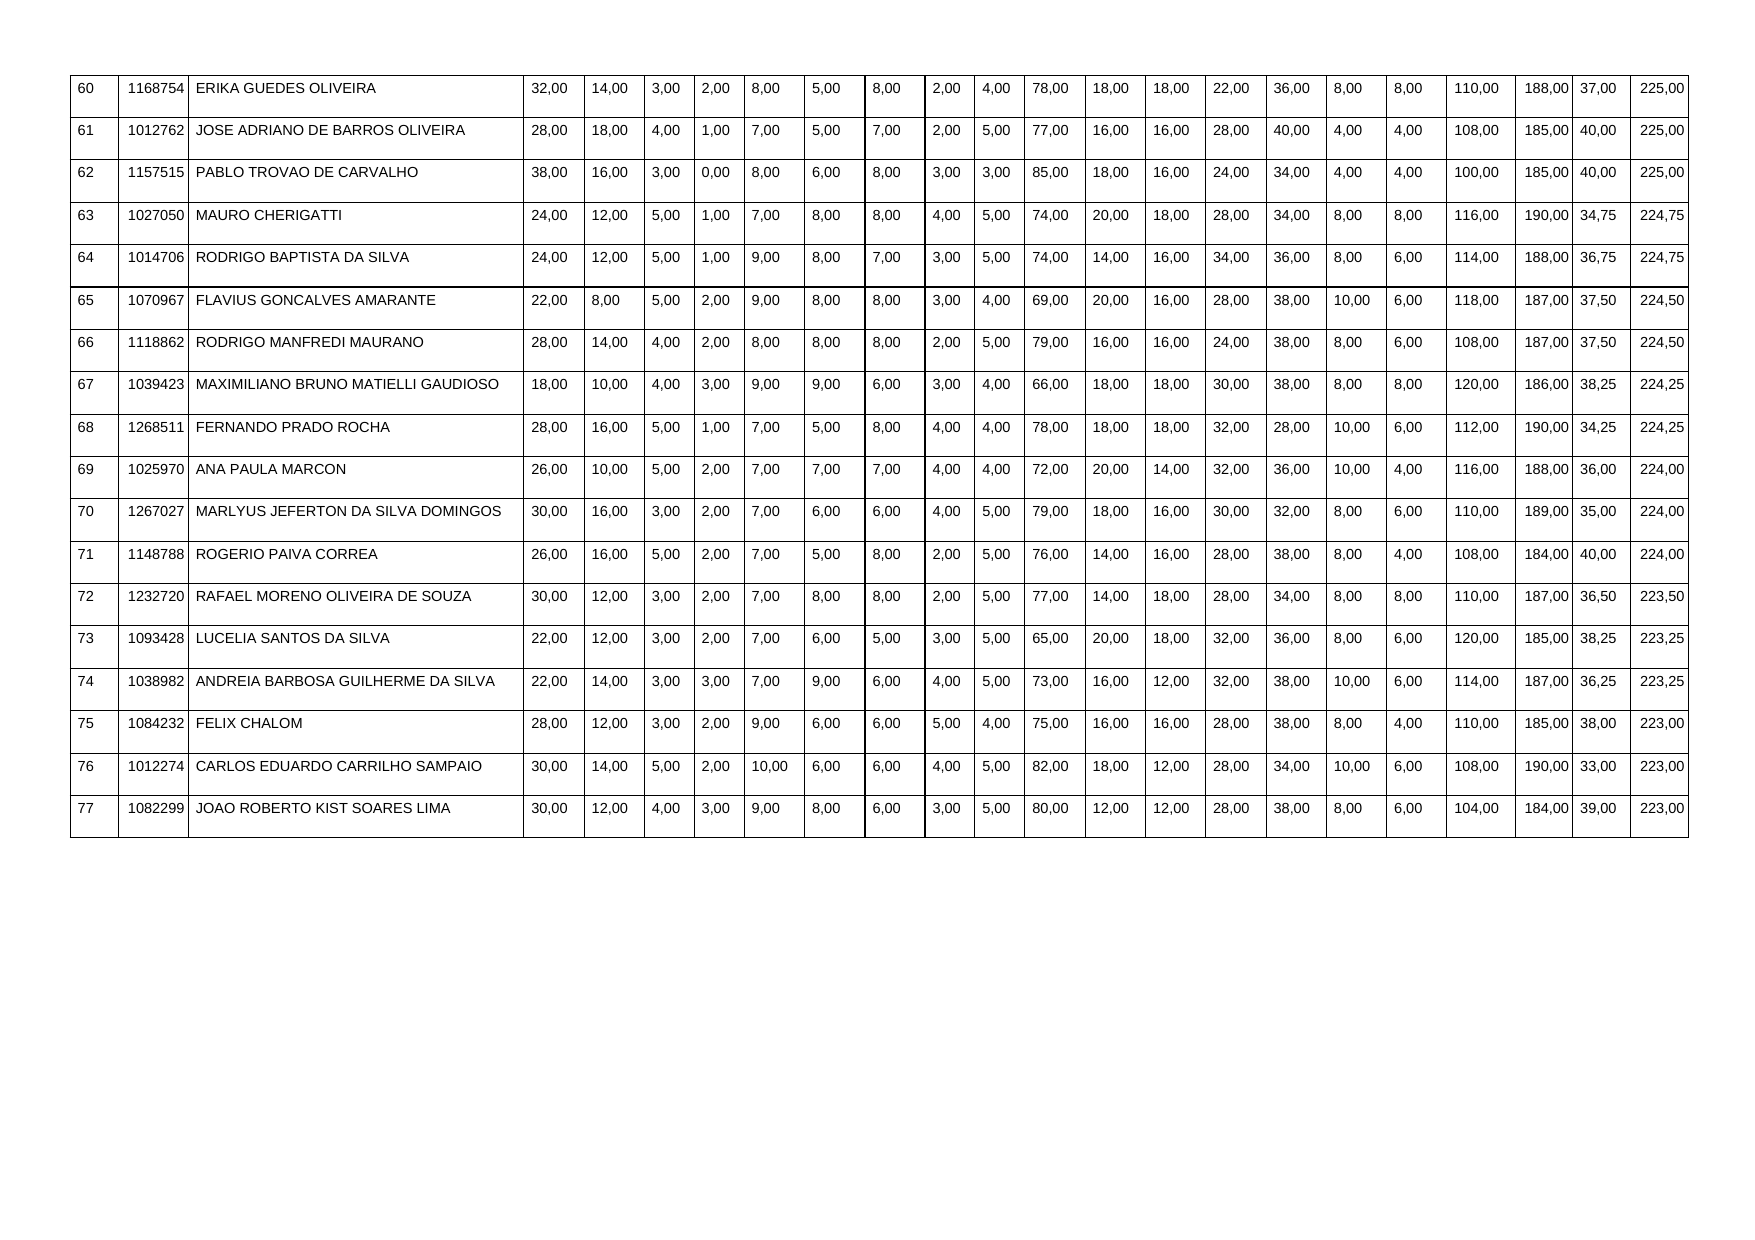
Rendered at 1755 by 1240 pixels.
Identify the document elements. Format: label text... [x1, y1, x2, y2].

table_cell 14,00 [585, 330, 644, 371]
table_cell 4,00 [1327, 118, 1386, 159]
table_cell 3,00 [645, 669, 694, 710]
table_cell 28,00 [524, 711, 584, 752]
table_cell 1232720 [119, 584, 188, 625]
table_cell 5,00 [866, 626, 924, 668]
table_cell 12,00 [1146, 796, 1205, 837]
table_cell 4,00 [1327, 160, 1386, 202]
table_cell 187,00 [1516, 584, 1572, 625]
table_cell 18,00 [1086, 754, 1145, 795]
table_cell 224,50 [1631, 330, 1688, 371]
table_cell 3,00 [645, 160, 694, 202]
table_cell 34,00 [1267, 584, 1326, 625]
table_cell 6,00 [1387, 796, 1446, 837]
table_cell 1,00 [695, 203, 744, 244]
table_cell FELIX CHALOM [189, 711, 523, 752]
table_cell 7,00 [745, 626, 804, 668]
table_cell 7,00 [745, 415, 804, 456]
table_cell 18,00 [1146, 584, 1205, 625]
table_cell 2,00 [926, 118, 974, 159]
table_cell 2,00 [695, 76, 744, 117]
table_cell 74 [71, 669, 118, 710]
table_cell 40,00 [1267, 118, 1326, 159]
table_cell 8,00 [866, 584, 924, 625]
table_cell 6,00 [866, 754, 924, 795]
table_cell 36,25 [1573, 669, 1630, 710]
table_cell 116,00 [1447, 203, 1515, 244]
table_cell 4,00 [1387, 711, 1446, 752]
table_cell 39,00 [1573, 796, 1630, 837]
table_cell 8,00 [1327, 203, 1386, 244]
table_cell MAXIMILIANO BRUNO MATIELLI GAUDIOSO [189, 372, 523, 413]
table_cell LUCELIA SANTOS DA SILVA [189, 626, 523, 668]
table_cell ERIKA GUEDES OLIVEIRA [189, 76, 523, 117]
table_cell 1025970 [119, 457, 188, 498]
table_cell 224,75 [1631, 203, 1688, 244]
table_cell 100,00 [1447, 160, 1515, 202]
table_cell 5,00 [645, 288, 694, 329]
table_cell 5,00 [975, 584, 1024, 625]
table_cell 30,00 [524, 584, 584, 625]
table_cell 2,00 [926, 76, 974, 117]
table_cell 12,00 [1086, 796, 1145, 837]
table_cell 12,00 [585, 584, 644, 625]
table_cell 2,00 [695, 711, 744, 752]
table_cell 10,00 [585, 372, 644, 413]
table_cell 26,00 [524, 542, 584, 583]
table_cell 5,00 [645, 542, 694, 583]
table_cell 66,00 [1025, 372, 1085, 413]
table_cell 9,00 [745, 288, 804, 329]
table_cell 2,00 [926, 542, 974, 583]
table_cell 223,25 [1631, 669, 1688, 710]
table_cell 4,00 [926, 203, 974, 244]
table_cell 6,00 [1387, 415, 1446, 456]
table_cell 223,50 [1631, 584, 1688, 625]
table_cell 16,00 [1086, 711, 1145, 752]
table_cell 223,00 [1631, 796, 1688, 837]
table_cell 1268511 [119, 415, 188, 456]
table_cell 14,00 [1086, 542, 1145, 583]
table_cell 69 [71, 457, 118, 498]
table_cell 70 [71, 499, 118, 541]
table_cell 8,00 [745, 160, 804, 202]
table_cell 6,00 [1387, 245, 1446, 286]
table_cell 224,25 [1631, 372, 1688, 413]
table_cell 3,00 [695, 372, 744, 413]
table_cell 16,00 [1086, 669, 1145, 710]
table_cell 224,00 [1631, 542, 1688, 583]
table_cell 8,00 [1327, 245, 1386, 286]
table_cell 32,00 [1267, 499, 1326, 541]
table_cell 10,00 [745, 754, 804, 795]
table_cell 1118862 [119, 330, 188, 371]
table_cell 186,00 [1516, 372, 1572, 413]
table_cell 24,00 [524, 245, 584, 286]
table_cell 188,00 [1516, 457, 1572, 498]
table_cell 10,00 [1327, 288, 1386, 329]
table_cell 16,00 [585, 160, 644, 202]
table_cell 8,00 [866, 288, 924, 329]
table_cell 3,00 [645, 626, 694, 668]
table_cell 5,00 [975, 499, 1024, 541]
table_cell 5,00 [645, 754, 694, 795]
table_cell 5,00 [975, 330, 1024, 371]
table_cell 10,00 [1327, 669, 1386, 710]
table_cell 18,00 [1086, 160, 1145, 202]
table_cell 120,00 [1447, 626, 1515, 668]
table_cell 18,00 [524, 372, 584, 413]
table_cell ROGERIO PAIVA CORREA [189, 542, 523, 583]
table_cell 20,00 [1086, 626, 1145, 668]
table_cell 30,00 [524, 499, 584, 541]
table_cell 64 [71, 245, 118, 286]
table_cell 30,00 [1206, 499, 1266, 541]
table_cell 108,00 [1447, 754, 1515, 795]
table_cell 6,00 [805, 626, 864, 668]
table_cell 8,00 [1387, 584, 1446, 625]
table_cell 4,00 [975, 711, 1024, 752]
table_cell 6,00 [866, 796, 924, 837]
table_cell 16,00 [585, 542, 644, 583]
table_cell 8,00 [866, 203, 924, 244]
table_cell 6,00 [866, 372, 924, 413]
table_cell 75,00 [1025, 711, 1085, 752]
table_cell 62 [71, 160, 118, 202]
table_cell 8,00 [1387, 203, 1446, 244]
table_cell 1,00 [695, 245, 744, 286]
table_cell 4,00 [1387, 160, 1446, 202]
table_cell 14,00 [1146, 457, 1205, 498]
table_cell 16,00 [585, 415, 644, 456]
table_cell 1,00 [695, 415, 744, 456]
table_cell 6,00 [805, 160, 864, 202]
table_cell 36,00 [1267, 76, 1326, 117]
table_cell 12,00 [585, 626, 644, 668]
table_cell 187,00 [1516, 669, 1572, 710]
table_cell 4,00 [975, 457, 1024, 498]
table_cell 5,00 [805, 118, 864, 159]
table_cell 8,00 [866, 330, 924, 371]
table_cell 18,00 [1086, 499, 1145, 541]
table_cell 5,00 [975, 542, 1024, 583]
table_cell 32,00 [1206, 626, 1266, 668]
table_cell 28,00 [1206, 542, 1266, 583]
table_cell 28,00 [1206, 118, 1266, 159]
table_cell FERNANDO PRADO ROCHA [189, 415, 523, 456]
table_cell 69,00 [1025, 288, 1085, 329]
table_cell 4,00 [975, 415, 1024, 456]
table_cell 6,00 [866, 499, 924, 541]
table_cell 28,00 [1206, 711, 1266, 752]
table_cell 6,00 [1387, 626, 1446, 668]
table_cell 8,00 [805, 288, 864, 329]
table_cell 3,00 [645, 584, 694, 625]
table_cell 40,00 [1573, 160, 1630, 202]
table_cell 14,00 [585, 669, 644, 710]
table_cell 22,00 [1206, 76, 1266, 117]
table_cell 76 [71, 754, 118, 795]
table_cell 16,00 [1146, 160, 1205, 202]
table_cell 28,00 [1267, 415, 1326, 456]
table_cell 38,00 [1573, 711, 1630, 752]
table_cell RAFAEL MORENO OLIVEIRA DE SOUZA [189, 584, 523, 625]
table_cell 116,00 [1447, 457, 1515, 498]
table_cell 8,00 [1327, 584, 1386, 625]
table_cell 224,75 [1631, 245, 1688, 286]
table_cell 18,00 [1146, 415, 1205, 456]
table_cell 8,00 [1387, 76, 1446, 117]
table_cell 16,00 [1146, 245, 1205, 286]
table_cell 10,00 [1327, 457, 1386, 498]
table_cell 110,00 [1447, 584, 1515, 625]
table_cell 4,00 [645, 118, 694, 159]
table_cell 73 [71, 626, 118, 668]
table_cell 108,00 [1447, 542, 1515, 583]
table_cell 12,00 [585, 203, 644, 244]
table_cell 6,00 [805, 711, 864, 752]
table_cell 225,00 [1631, 118, 1688, 159]
table_cell 4,00 [926, 457, 974, 498]
table_cell 9,00 [745, 372, 804, 413]
table_cell 4,00 [645, 372, 694, 413]
table_cell 60 [71, 76, 118, 117]
table_cell 5,00 [645, 457, 694, 498]
table_cell 20,00 [1086, 457, 1145, 498]
table_cell 3,00 [645, 711, 694, 752]
table_cell 114,00 [1447, 245, 1515, 286]
table_cell 4,00 [1387, 118, 1446, 159]
table_cell 5,00 [805, 76, 864, 117]
table_cell 6,00 [1387, 669, 1446, 710]
table_cell 16,00 [1146, 499, 1205, 541]
table_cell 36,00 [1267, 245, 1326, 286]
table_cell 72 [71, 584, 118, 625]
table_cell 2,00 [926, 584, 974, 625]
table_cell 6,00 [1387, 499, 1446, 541]
table_cell 36,75 [1573, 245, 1630, 286]
table_cell 40,00 [1573, 542, 1630, 583]
table_cell 4,00 [926, 415, 974, 456]
table_cell 8,00 [805, 330, 864, 371]
table_cell 34,00 [1206, 245, 1266, 286]
table_cell 28,00 [1206, 288, 1266, 329]
table_cell JOSE ADRIANO DE BARROS OLIVEIRA [189, 118, 523, 159]
table_cell 67 [71, 372, 118, 413]
table_cell 10,00 [1327, 754, 1386, 795]
table_cell 34,00 [1267, 160, 1326, 202]
table_cell 73,00 [1025, 669, 1085, 710]
table_cell 85,00 [1025, 160, 1085, 202]
table_cell 1012274 [119, 754, 188, 795]
table_cell 14,00 [585, 754, 644, 795]
table_cell 187,00 [1516, 288, 1572, 329]
table_cell 3,00 [975, 160, 1024, 202]
table_cell 8,00 [866, 415, 924, 456]
table_cell 184,00 [1516, 542, 1572, 583]
table_cell 185,00 [1516, 160, 1572, 202]
table_cell 79,00 [1025, 330, 1085, 371]
table_cell 34,25 [1573, 415, 1630, 456]
table_cell 24,00 [1206, 160, 1266, 202]
table_cell 8,00 [866, 76, 924, 117]
table_cell 14,00 [1086, 245, 1145, 286]
table_cell 6,00 [805, 499, 864, 541]
table_cell 7,00 [745, 499, 804, 541]
table_cell 28,00 [1206, 584, 1266, 625]
table_cell 34,00 [1267, 754, 1326, 795]
table_cell 223,25 [1631, 626, 1688, 668]
table_cell 9,00 [745, 245, 804, 286]
table_cell 4,00 [1387, 542, 1446, 583]
table_cell 71 [71, 542, 118, 583]
table_cell ANA PAULA MARCON [189, 457, 523, 498]
table_cell 5,00 [975, 245, 1024, 286]
table_cell 28,00 [524, 330, 584, 371]
table_cell 8,00 [805, 245, 864, 286]
table_cell 38,00 [1267, 330, 1326, 371]
table_cell 8,00 [1327, 542, 1386, 583]
table_cell 108,00 [1447, 330, 1515, 371]
table_cell 61 [71, 118, 118, 159]
table_cell 28,00 [1206, 203, 1266, 244]
table_cell 35,00 [1573, 499, 1630, 541]
table_cell 14,00 [1086, 584, 1145, 625]
table_cell 7,00 [805, 457, 864, 498]
table_cell 30,00 [524, 754, 584, 795]
table_cell 8,00 [1327, 499, 1386, 541]
table_cell 38,00 [1267, 796, 1326, 837]
table_cell 26,00 [524, 457, 584, 498]
table_cell 6,00 [1387, 330, 1446, 371]
table_cell 104,00 [1447, 796, 1515, 837]
table_cell 66 [71, 330, 118, 371]
table_cell 3,00 [926, 245, 974, 286]
table_cell 187,00 [1516, 330, 1572, 371]
table_cell 1267027 [119, 499, 188, 541]
table_cell 110,00 [1447, 499, 1515, 541]
table_cell 8,00 [866, 160, 924, 202]
table_cell 5,00 [645, 203, 694, 244]
table_cell 1168754 [119, 76, 188, 117]
table_cell 4,00 [926, 669, 974, 710]
table_cell 28,00 [524, 118, 584, 159]
table_cell 225,00 [1631, 76, 1688, 117]
table_cell 8,00 [805, 584, 864, 625]
table_cell 190,00 [1516, 203, 1572, 244]
table_cell 9,00 [805, 669, 864, 710]
table_cell 3,00 [926, 160, 974, 202]
table_cell 1084232 [119, 711, 188, 752]
table_cell 6,00 [1387, 754, 1446, 795]
table_cell 28,00 [524, 415, 584, 456]
table_cell MARLYUS JEFERTON DA SILVA DOMINGOS [189, 499, 523, 541]
table_cell 38,00 [524, 160, 584, 202]
table_cell 190,00 [1516, 754, 1572, 795]
table_cell ANDREIA BARBOSA GUILHERME DA SILVA [189, 669, 523, 710]
table_cell 3,00 [645, 76, 694, 117]
table_cell 77,00 [1025, 118, 1085, 159]
table_cell 72,00 [1025, 457, 1085, 498]
table_cell MAURO CHERIGATTI [189, 203, 523, 244]
table_cell 16,00 [1146, 118, 1205, 159]
table_cell 190,00 [1516, 415, 1572, 456]
table_cell 4,00 [926, 754, 974, 795]
table_cell 5,00 [926, 711, 974, 752]
table_cell 2,00 [695, 626, 744, 668]
table_cell 2,00 [926, 330, 974, 371]
table_cell 38,00 [1267, 542, 1326, 583]
table_cell 224,50 [1631, 288, 1688, 329]
table_cell 5,00 [645, 245, 694, 286]
table_cell 18,00 [1146, 203, 1205, 244]
table_cell 32,00 [1206, 415, 1266, 456]
table_cell 8,00 [1327, 76, 1386, 117]
table_cell 1148788 [119, 542, 188, 583]
table_cell 8,00 [805, 203, 864, 244]
table_cell 28,00 [1206, 754, 1266, 795]
table_cell 2,00 [695, 330, 744, 371]
table_cell 6,00 [866, 669, 924, 710]
table_cell 37,50 [1573, 330, 1630, 371]
table_cell 3,00 [645, 499, 694, 541]
table_cell 223,00 [1631, 754, 1688, 795]
table_cell 18,00 [1086, 76, 1145, 117]
table_cell 6,00 [805, 754, 864, 795]
table_cell 2,00 [695, 542, 744, 583]
table_cell 120,00 [1447, 372, 1515, 413]
table_cell 8,00 [1327, 330, 1386, 371]
table_cell 16,00 [1146, 288, 1205, 329]
table_cell 78,00 [1025, 76, 1085, 117]
table_cell 8,00 [1327, 372, 1386, 413]
table_cell 224,00 [1631, 457, 1688, 498]
table_cell 18,00 [1086, 415, 1145, 456]
table_cell 1038982 [119, 669, 188, 710]
table_cell 6,00 [1387, 288, 1446, 329]
table_cell 37,00 [1573, 76, 1630, 117]
table_cell 188,00 [1516, 245, 1572, 286]
table_cell 79,00 [1025, 499, 1085, 541]
table_cell 38,00 [1267, 669, 1326, 710]
table_cell 1070967 [119, 288, 188, 329]
table_cell 7,00 [745, 457, 804, 498]
table_cell 12,00 [585, 796, 644, 837]
table_cell 20,00 [1086, 288, 1145, 329]
table_cell 32,00 [1206, 669, 1266, 710]
table_cell 5,00 [805, 415, 864, 456]
table_cell 12,00 [585, 245, 644, 286]
table_cell 5,00 [975, 118, 1024, 159]
table_cell 10,00 [585, 457, 644, 498]
table_cell 3,00 [695, 669, 744, 710]
table_cell 7,00 [745, 542, 804, 583]
table_cell 32,00 [524, 76, 584, 117]
table_cell 18,00 [1086, 372, 1145, 413]
table_cell 33,00 [1573, 754, 1630, 795]
table_cell 40,00 [1573, 118, 1630, 159]
table_cell 16,00 [1086, 118, 1145, 159]
table_cell 18,00 [1146, 372, 1205, 413]
table_cell 4,00 [926, 499, 974, 541]
table_cell 1082299 [119, 796, 188, 837]
table_cell 8,00 [866, 542, 924, 583]
table_cell 1027050 [119, 203, 188, 244]
table_cell 184,00 [1516, 796, 1572, 837]
table_cell 10,00 [1327, 415, 1386, 456]
table_cell 68 [71, 415, 118, 456]
table_cell 77,00 [1025, 584, 1085, 625]
table_cell 36,00 [1573, 457, 1630, 498]
table_cell 16,00 [1146, 542, 1205, 583]
table_cell 4,00 [975, 76, 1024, 117]
table_cell 4,00 [645, 330, 694, 371]
table_cell 188,00 [1516, 76, 1572, 117]
table_cell 2,00 [695, 584, 744, 625]
table_cell 30,00 [524, 796, 584, 837]
table_cell 74,00 [1025, 245, 1085, 286]
table_cell 16,00 [1146, 711, 1205, 752]
table_cell 16,00 [585, 499, 644, 541]
table_cell 185,00 [1516, 118, 1572, 159]
table_cell 63 [71, 203, 118, 244]
table_cell 5,00 [975, 754, 1024, 795]
table_cell 20,00 [1086, 203, 1145, 244]
table_cell 65 [71, 288, 118, 329]
table_cell 4,00 [975, 372, 1024, 413]
table_cell 3,00 [926, 796, 974, 837]
table_cell 7,00 [866, 245, 924, 286]
table_cell 9,00 [745, 711, 804, 752]
table_cell 5,00 [975, 669, 1024, 710]
table_cell 18,00 [585, 118, 644, 159]
table_cell 7,00 [745, 118, 804, 159]
table_cell 1012762 [119, 118, 188, 159]
table_cell 37,50 [1573, 288, 1630, 329]
table_cell 38,00 [1267, 288, 1326, 329]
table_cell 12,00 [1146, 669, 1205, 710]
table_cell 74,00 [1025, 203, 1085, 244]
table_cell 189,00 [1516, 499, 1572, 541]
table_cell 7,00 [866, 118, 924, 159]
table_cell 38,00 [1267, 372, 1326, 413]
table_cell 38,00 [1267, 711, 1326, 752]
table_cell 24,00 [1206, 330, 1266, 371]
table_cell RODRIGO BAPTISTA DA SILVA [189, 245, 523, 286]
table_cell 36,50 [1573, 584, 1630, 625]
table_cell 3,00 [695, 796, 744, 837]
table_cell 77 [71, 796, 118, 837]
table_cell 36,00 [1267, 457, 1326, 498]
table_cell 2,00 [695, 457, 744, 498]
table_cell 34,00 [1267, 203, 1326, 244]
table_cell 14,00 [585, 76, 644, 117]
table_cell 18,00 [1146, 626, 1205, 668]
table_cell 224,25 [1631, 415, 1688, 456]
table_cell 12,00 [1146, 754, 1205, 795]
table_cell 4,00 [1387, 457, 1446, 498]
table_cell 12,00 [585, 711, 644, 752]
table_cell 16,00 [1146, 330, 1205, 371]
table_cell 5,00 [975, 626, 1024, 668]
table_cell 8,00 [1327, 626, 1386, 668]
table_cell 9,00 [745, 796, 804, 837]
table_cell 1039423 [119, 372, 188, 413]
table_cell 36,00 [1267, 626, 1326, 668]
table_cell 5,00 [975, 203, 1024, 244]
table_cell 3,00 [926, 288, 974, 329]
table_cell CARLOS EDUARDO CARRILHO SAMPAIO [189, 754, 523, 795]
table_cell 9,00 [805, 372, 864, 413]
table_cell 8,00 [745, 76, 804, 117]
table_cell 7,00 [745, 203, 804, 244]
table_cell 7,00 [745, 584, 804, 625]
table_cell 3,00 [926, 372, 974, 413]
table_cell 225,00 [1631, 160, 1688, 202]
table_cell RODRIGO MANFREDI MAURANO [189, 330, 523, 371]
table_cell 7,00 [866, 457, 924, 498]
table_cell PABLO TROVAO DE CARVALHO [189, 160, 523, 202]
table_cell 185,00 [1516, 711, 1572, 752]
table_cell 5,00 [645, 415, 694, 456]
table_cell 24,00 [524, 203, 584, 244]
table_cell JOAO ROBERTO KIST SOARES LIMA [189, 796, 523, 837]
table_cell 1014706 [119, 245, 188, 286]
table_cell 112,00 [1447, 415, 1515, 456]
table_cell 8,00 [805, 796, 864, 837]
table_cell 18,00 [1146, 76, 1205, 117]
table_cell 8,00 [1327, 796, 1386, 837]
table_cell 108,00 [1447, 118, 1515, 159]
table_cell 2,00 [695, 499, 744, 541]
table_cell 38,25 [1573, 626, 1630, 668]
table_cell 34,75 [1573, 203, 1630, 244]
table_cell FLAVIUS GONCALVES AMARANTE [189, 288, 523, 329]
table_cell 38,25 [1573, 372, 1630, 413]
table_cell 80,00 [1025, 796, 1085, 837]
table_cell 22,00 [524, 626, 584, 668]
table_cell 65,00 [1025, 626, 1085, 668]
table_cell 2,00 [695, 754, 744, 795]
table_cell 4,00 [975, 288, 1024, 329]
table_cell 185,00 [1516, 626, 1572, 668]
table_cell 1157515 [119, 160, 188, 202]
table_cell 16,00 [1086, 330, 1145, 371]
table_cell 78,00 [1025, 415, 1085, 456]
table_cell 1,00 [695, 118, 744, 159]
table_cell 6,00 [866, 711, 924, 752]
table_cell 118,00 [1447, 288, 1515, 329]
table_cell 110,00 [1447, 711, 1515, 752]
table_cell 5,00 [805, 542, 864, 583]
table_cell 223,00 [1631, 711, 1688, 752]
table_cell 28,00 [1206, 796, 1266, 837]
table_cell 30,00 [1206, 372, 1266, 413]
table_cell 1093428 [119, 626, 188, 668]
table_cell 76,00 [1025, 542, 1085, 583]
table_cell 8,00 [745, 330, 804, 371]
table_cell 22,00 [524, 288, 584, 329]
table_cell 114,00 [1447, 669, 1515, 710]
table_cell 2,00 [695, 288, 744, 329]
table_cell 82,00 [1025, 754, 1085, 795]
table_cell 5,00 [975, 796, 1024, 837]
table_cell 110,00 [1447, 76, 1515, 117]
table_cell 8,00 [1387, 372, 1446, 413]
table_cell 3,00 [926, 626, 974, 668]
table_cell 75 [71, 711, 118, 752]
table_cell 32,00 [1206, 457, 1266, 498]
table_cell 8,00 [585, 288, 644, 329]
table_cell 22,00 [524, 669, 584, 710]
table_cell 224,00 [1631, 499, 1688, 541]
table_cell 7,00 [745, 669, 804, 710]
table_cell 8,00 [1327, 711, 1386, 752]
table_cell 4,00 [645, 796, 694, 837]
table_cell 0,00 [695, 160, 744, 202]
